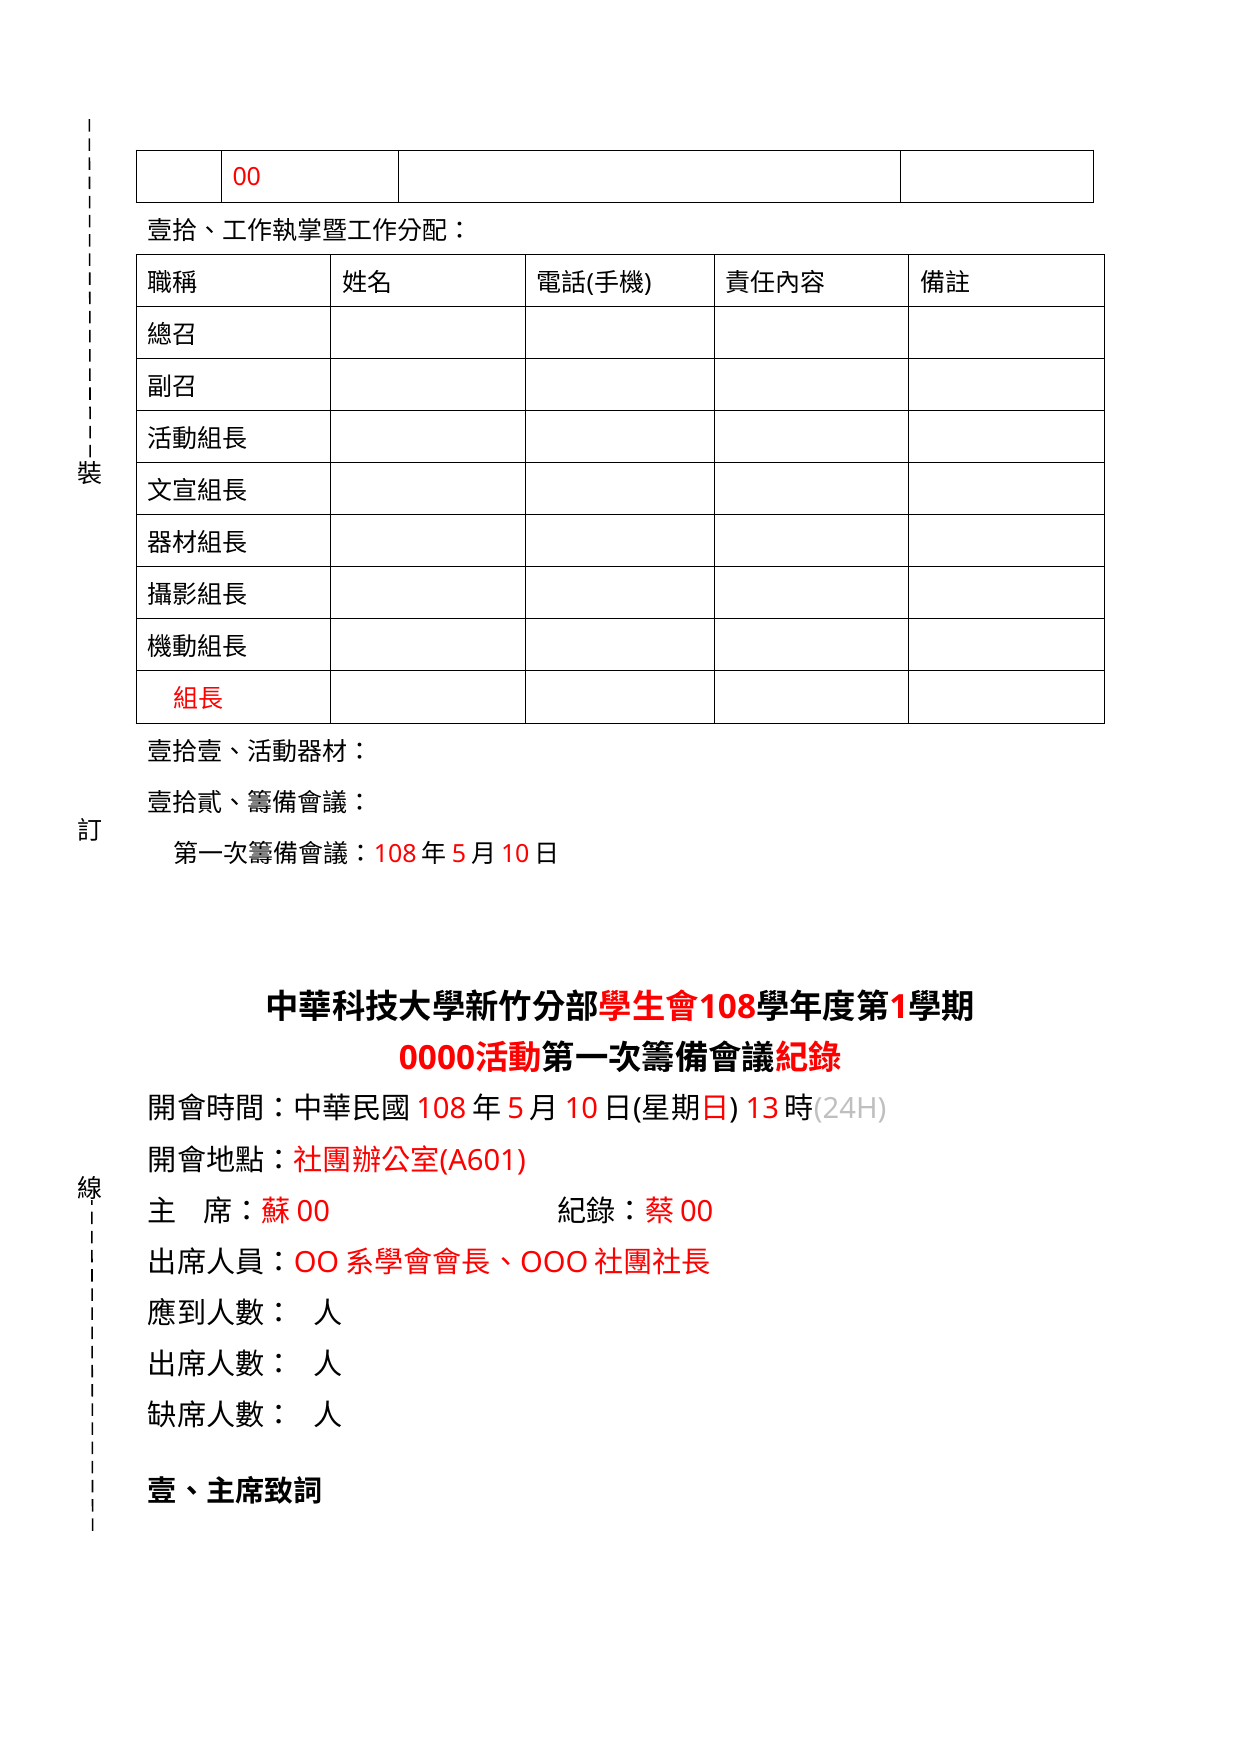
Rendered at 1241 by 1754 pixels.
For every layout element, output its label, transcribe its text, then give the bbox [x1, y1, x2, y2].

table_cell [331, 567, 525, 618]
table_header 責任內容 [715, 255, 908, 306]
table_cell 機動組長 [137, 619, 330, 670]
table_cell [331, 307, 525, 358]
table_cell [526, 515, 714, 566]
text 壹拾貳、籌備會議： [148, 774, 1092, 826]
table_cell [909, 463, 1104, 514]
table_cell [331, 619, 525, 670]
table_cell [909, 671, 1104, 722]
table_cell 組長 [137, 671, 330, 722]
table_cell 器材組長 [137, 515, 330, 566]
table_cell [526, 463, 714, 514]
table_cell [909, 359, 1104, 410]
text 開會地點：社團辦公室(A601) [148, 1132, 1092, 1183]
table_cell 文宣組長 [137, 463, 330, 514]
text 中華科技大學新竹分部學生會108學年度第1學期 [148, 979, 1092, 1030]
table_cell [399, 151, 900, 202]
table_cell [715, 567, 908, 618]
table_cell [715, 515, 908, 566]
table_cell [137, 151, 221, 202]
table_cell [331, 359, 525, 410]
table_cell [901, 151, 1093, 202]
table_cell [715, 307, 908, 358]
text 主 席：蘇00 紀錄：蔡00 [148, 1183, 1092, 1234]
text 0000活動第一次籌備會議紀錄 [148, 1030, 1092, 1081]
table_cell [526, 619, 714, 670]
table_cell [526, 411, 714, 462]
text 壹、主席致詞 [148, 1464, 1092, 1515]
table_header 備註 [909, 255, 1104, 306]
table_cell [909, 411, 1104, 462]
table_cell [526, 567, 714, 618]
table_cell [715, 619, 908, 670]
table_cell [526, 307, 714, 358]
table_cell [715, 411, 908, 462]
table_cell [715, 671, 908, 722]
table_cell [526, 671, 714, 722]
text 應到人數： 人 [148, 1285, 1092, 1336]
table_cell [909, 619, 1104, 670]
table_cell 00 [222, 151, 398, 202]
text 缺席人數： 人 [148, 1387, 1092, 1438]
text 壹拾壹、活動器材： [148, 724, 1092, 774]
text 開會時間：中華民國108年5月10日(星期日) 13時(24H) [148, 1081, 1092, 1132]
table_cell 攝影組長 [137, 567, 330, 618]
table_cell 副召 [137, 359, 330, 410]
table_cell [909, 567, 1104, 618]
table_cell [331, 671, 525, 722]
table_cell [909, 515, 1104, 566]
text 壹拾、工作執掌暨工作分配： [148, 203, 1092, 254]
table_cell 活動組長 [137, 411, 330, 462]
table_cell [331, 463, 525, 514]
table_header 電話(手機) [526, 255, 714, 306]
table_cell [526, 359, 714, 410]
table_cell [909, 307, 1104, 358]
text 出席人數： 人 [148, 1336, 1092, 1387]
table_cell [715, 359, 908, 410]
text 第一次籌備會議：108年5月10日 [148, 826, 1092, 877]
table_header 姓名 [331, 255, 525, 306]
table_header 職稱 [137, 255, 330, 306]
table_cell [331, 411, 525, 462]
text 出席人員：OO系學會會長、OOO社團社長 [148, 1234, 1092, 1285]
table_cell 總召 [137, 307, 330, 358]
table_cell [331, 515, 525, 566]
table_cell [715, 463, 908, 514]
